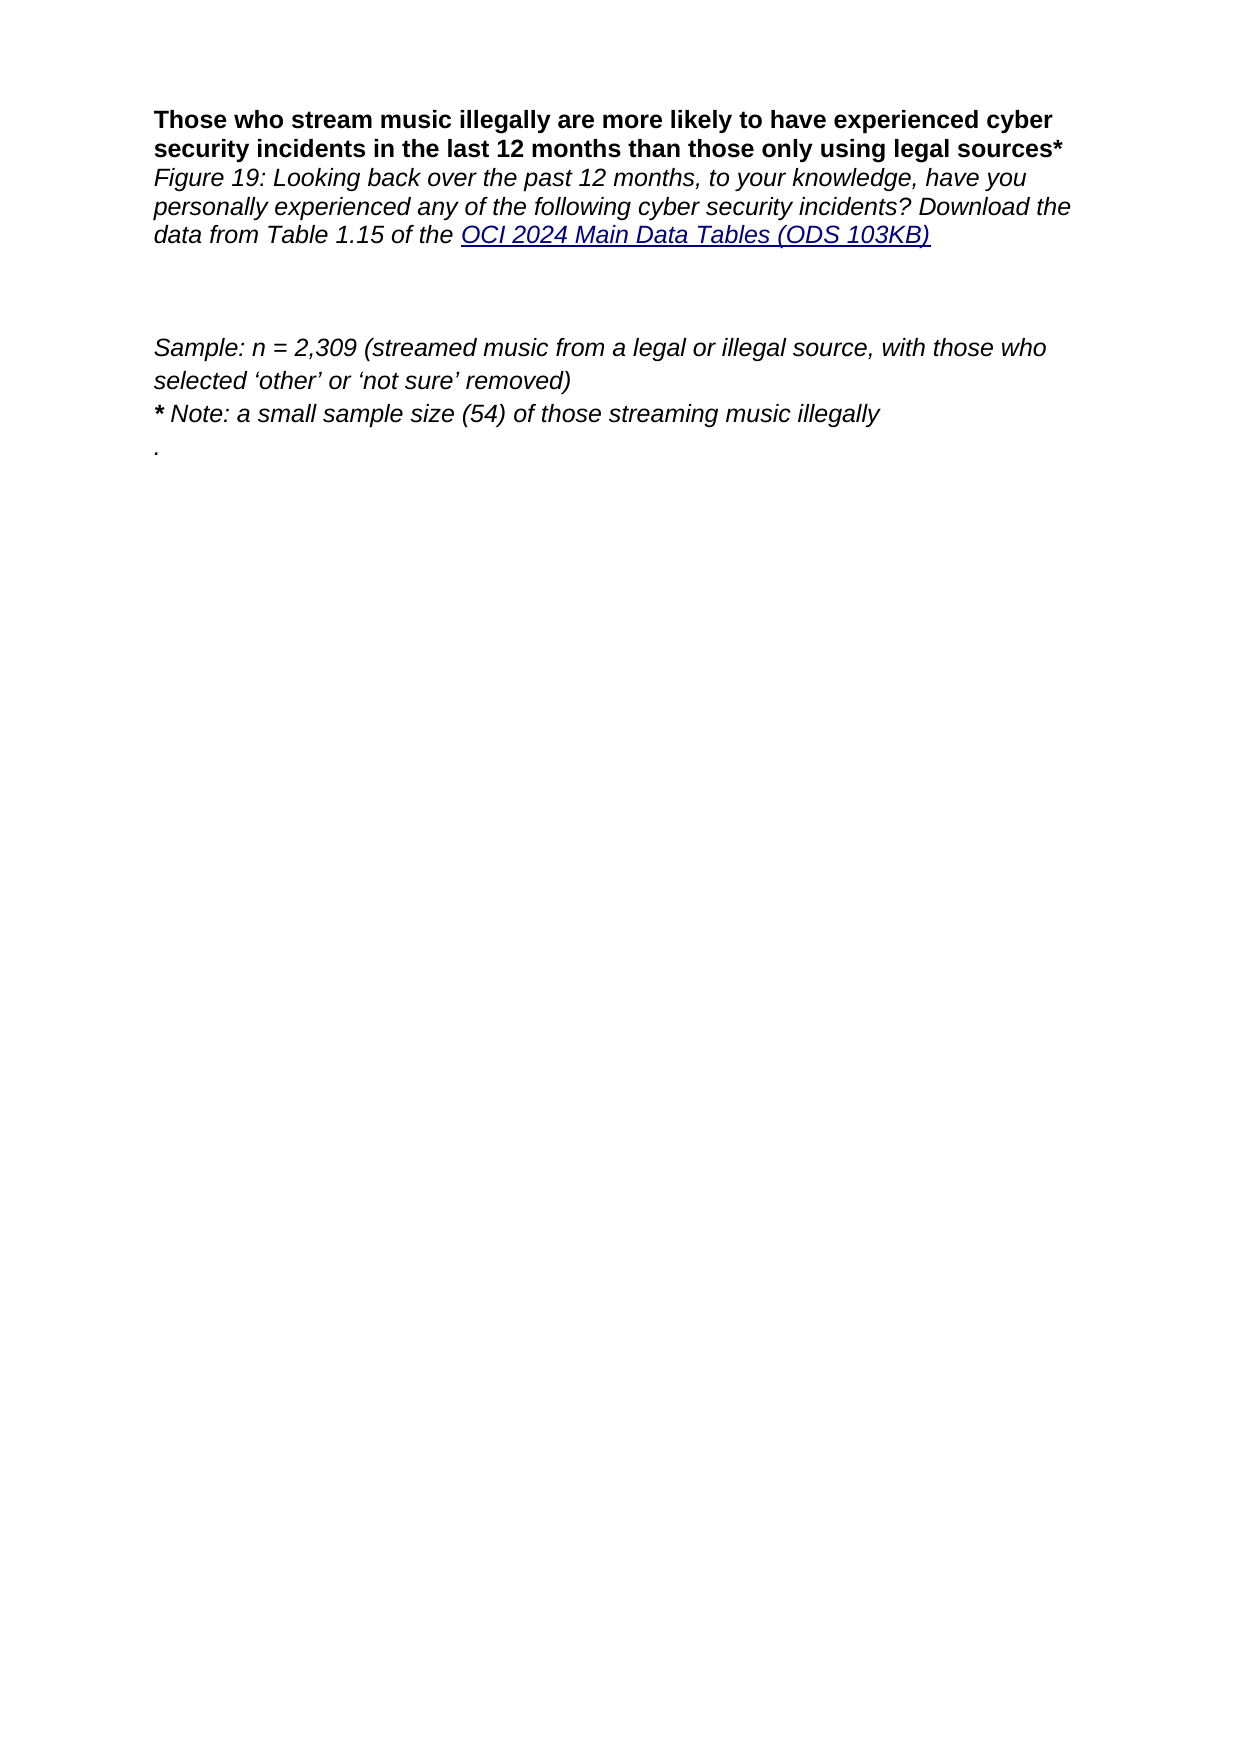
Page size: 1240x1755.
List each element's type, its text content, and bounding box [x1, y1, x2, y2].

text Figure 19: Looking back over the past 12 months, to your knowledge, have you personally experienced any of the following cyber security incidents? Download the data from Table 1.15 of the OCI 2024 Main Data Tables (ODS 103KB) [153, 163, 1089, 249]
text * Note: a small sample size (54) of those streaming music illegally . [153, 399, 1089, 461]
subtitle Those who stream music illegally are more likely to have experienced cyber security incidents in the last 12 months than those only using legal sources* [153, 106, 1089, 163]
text Sample: n = 2,309 (streamed music from a legal or illegal source, with those who selected ‘other’ or ‘not sure’ removed) [153, 333, 1089, 395]
